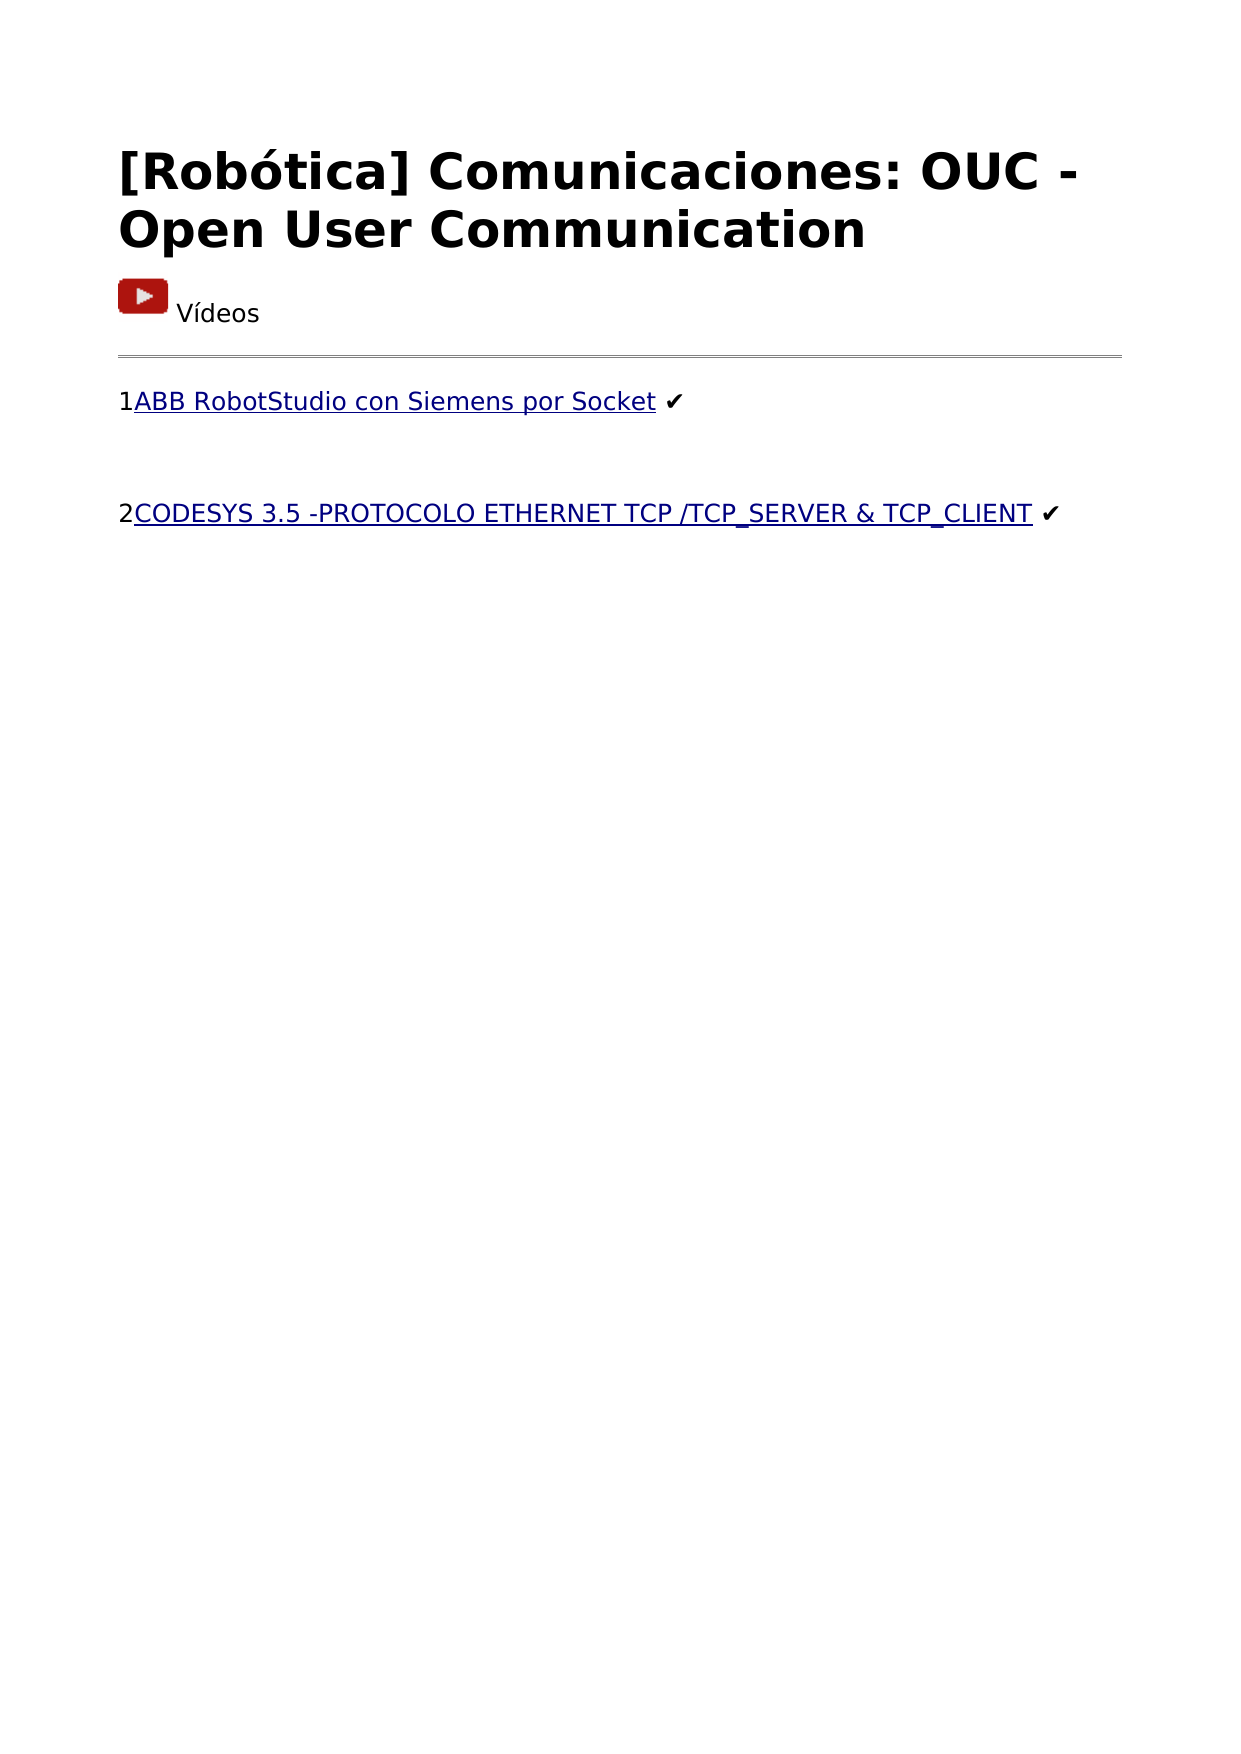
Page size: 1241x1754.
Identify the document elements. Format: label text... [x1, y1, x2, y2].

subtitle [Robótica] Comunicaciones: OUC - Open User Communication [118, 143, 1122, 259]
text 2CODESYS 3.5 -PROTOCOLO ETHERNET TCP /TCP_SERVER & TCP_CLIENT ✔ [118, 499, 1122, 528]
text Vídeos [118, 272, 1122, 328]
picture [118, 272, 169, 322]
text 1ABB RobotStudio con Siemens por Socket ✔ [118, 387, 1122, 416]
